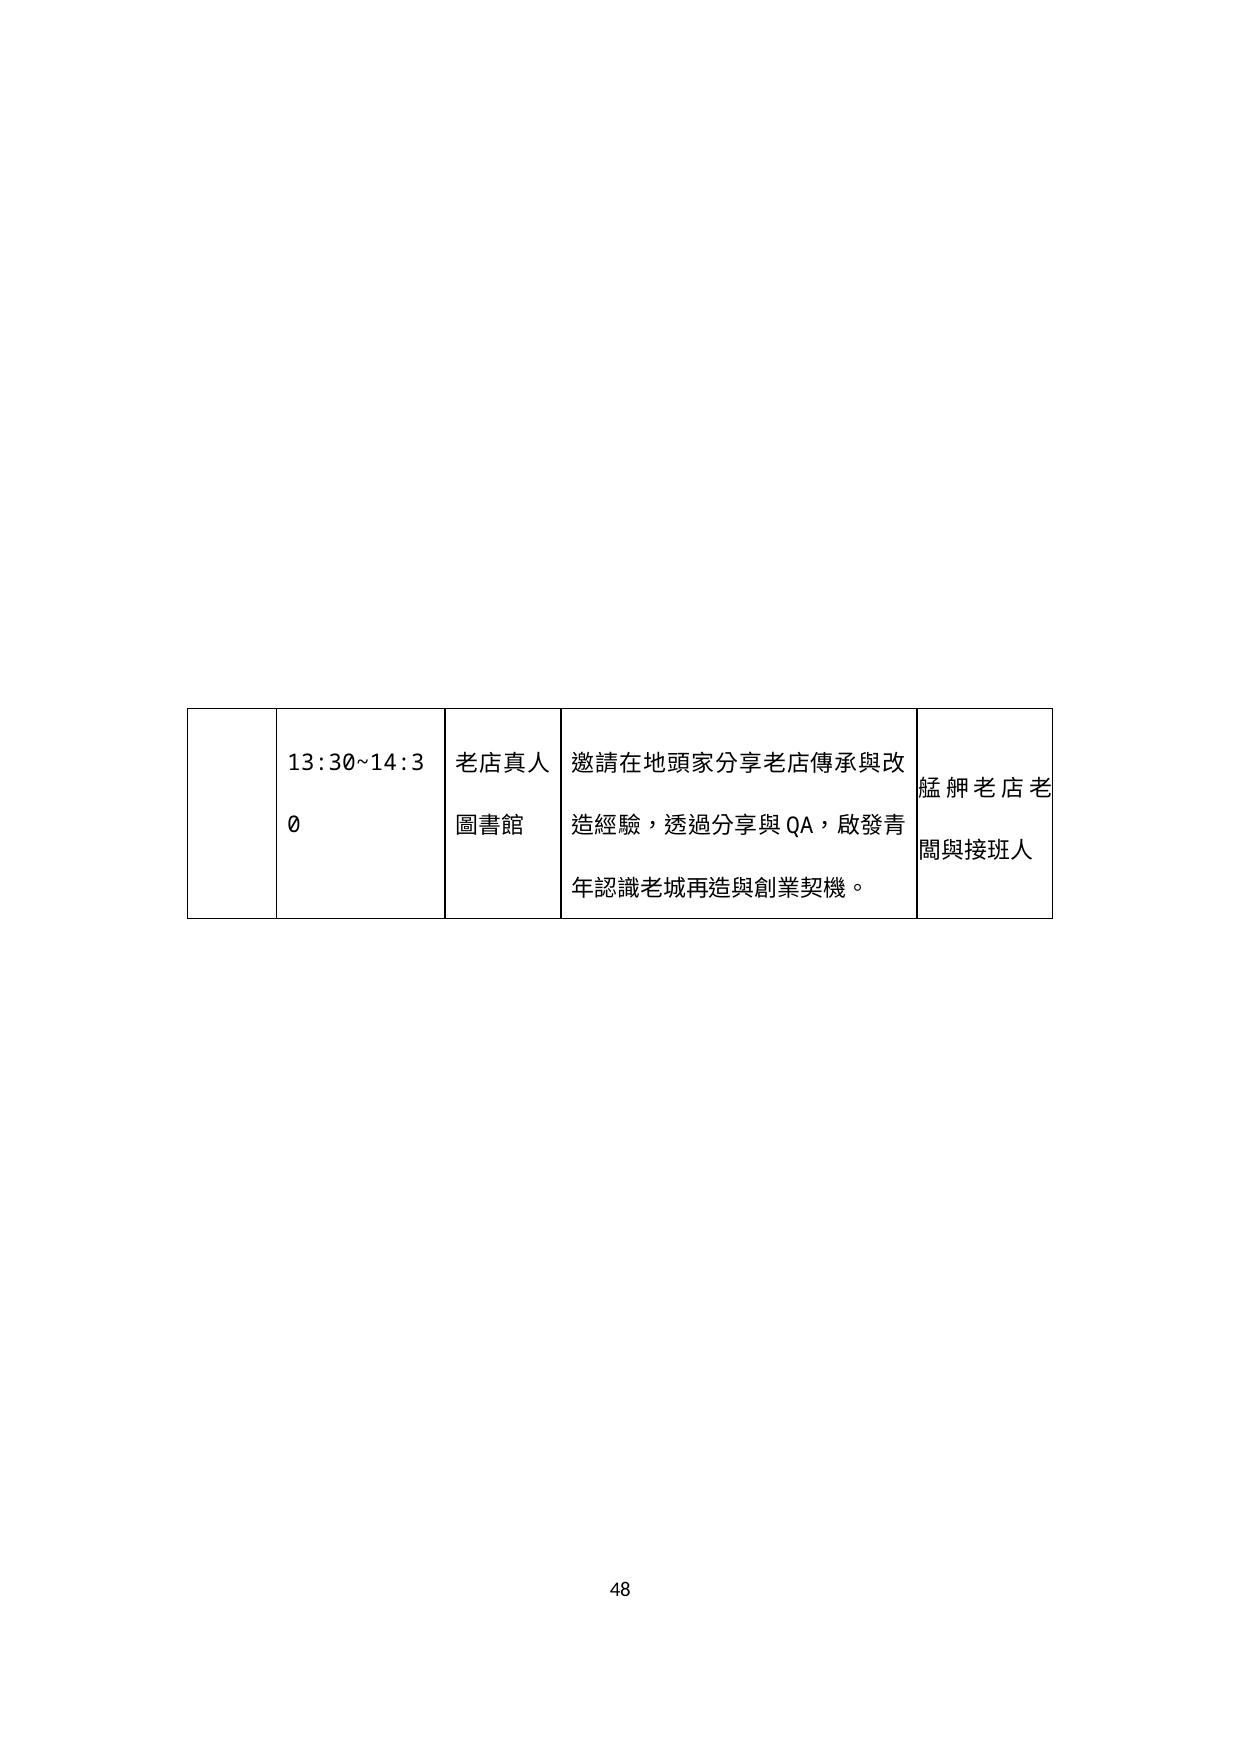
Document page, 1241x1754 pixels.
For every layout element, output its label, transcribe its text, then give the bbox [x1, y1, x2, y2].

table_cell 老店真人圖書館 [446, 709, 560, 917]
table_cell 艋舺老店老闆與接班人 [918, 709, 1052, 917]
table_cell [188, 709, 276, 917]
table_cell 邀請在地頭家分享老店傳承與改造經驗，透過分享與QA，啟發青年認識老城再造與創業契機。 [562, 709, 916, 917]
table_cell 13:30~14:30 [277, 709, 444, 917]
